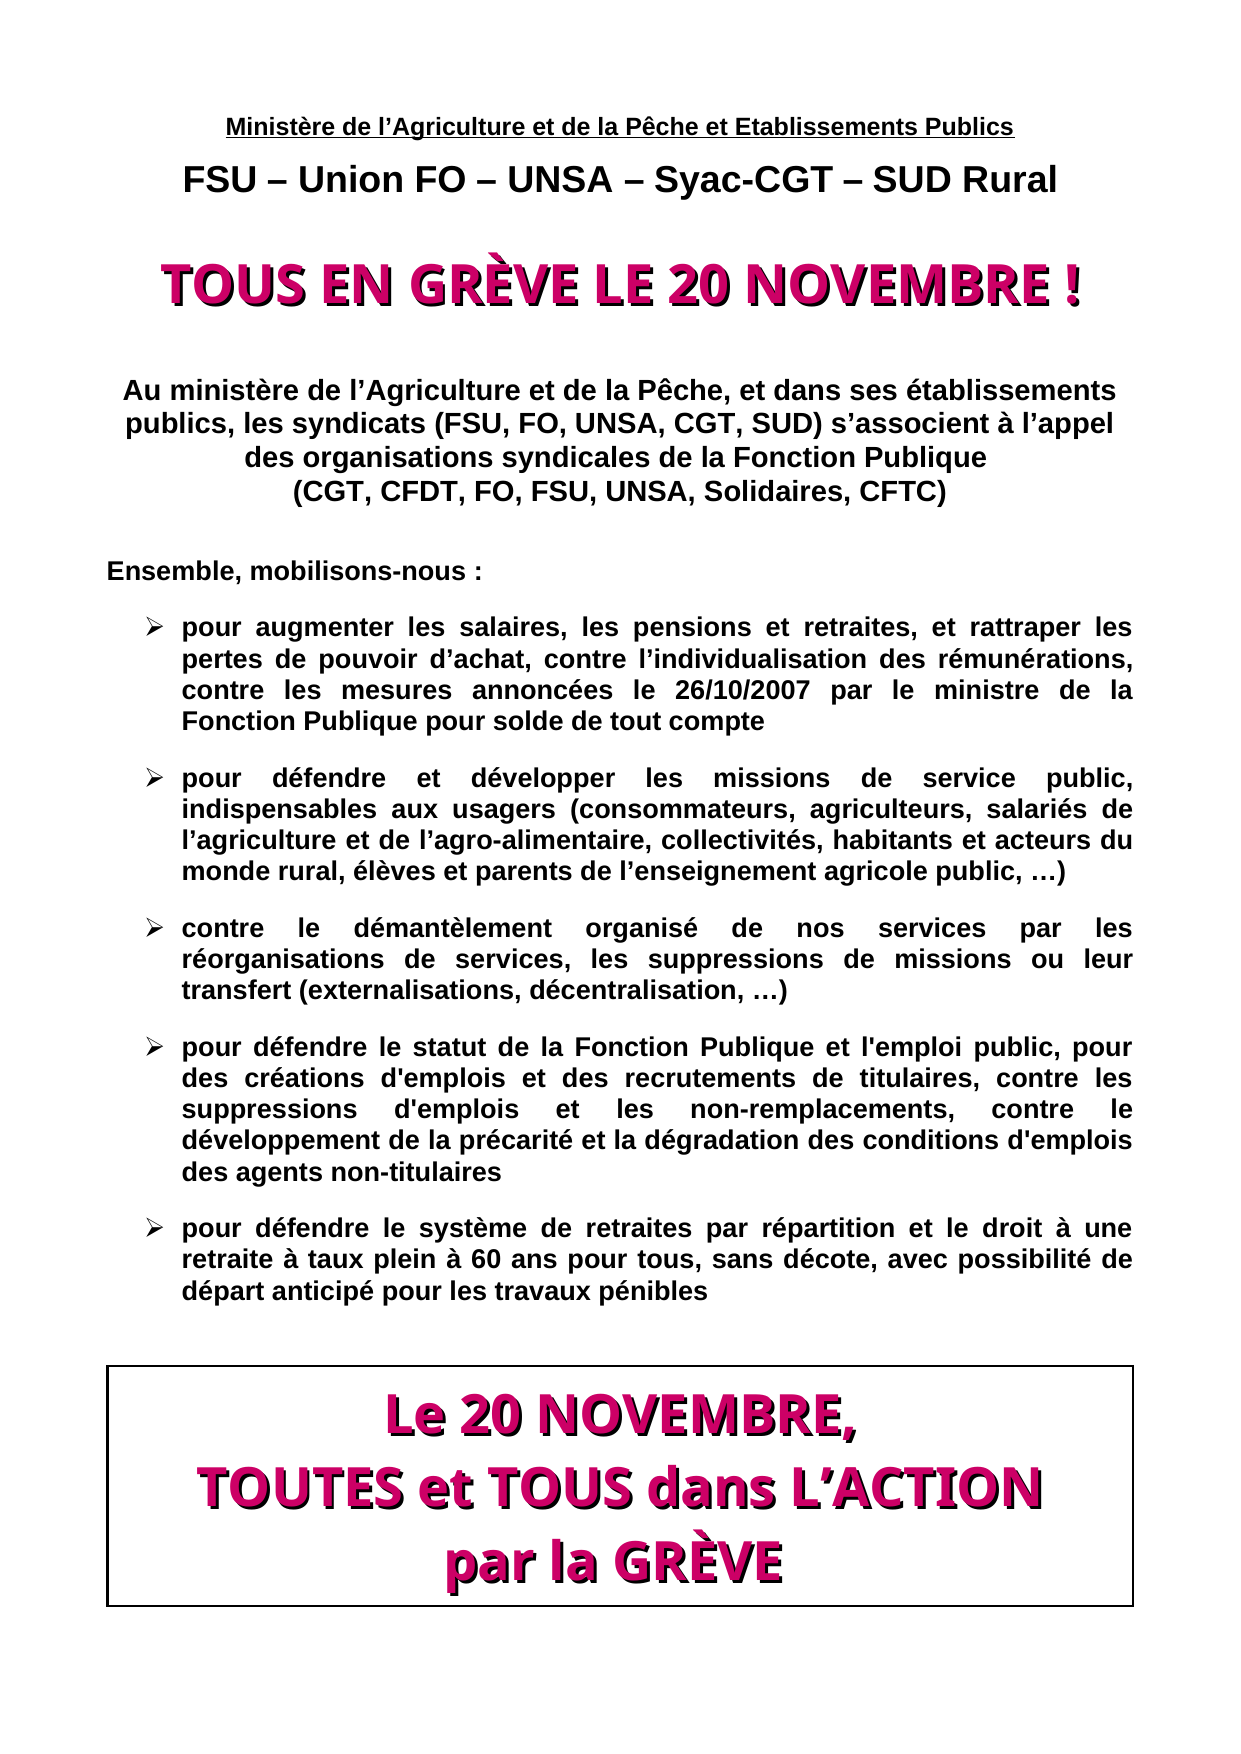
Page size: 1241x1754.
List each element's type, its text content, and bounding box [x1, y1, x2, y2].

list pour défendre le statut de la Fonction Publique et l'emploi public, pour des créations d'emplois et des recrutements de titulaires, contre les suppressions d'emplois et les non-remplacements, contre le développement de la précarité et la dégradation des conditions d'emplois des agents non-titulaires [144, 1031, 1134, 1187]
list pour défendre le système de retraites par répartition et le droit à une retraite à taux plein à 60 ans pour tous, sans décote, avec possibilité de départ anticipé pour les travaux pénibles [144, 1212, 1134, 1306]
list pour augmenter les salaires, les pensions et retraites, et rattraper les pertes de pouvoir d’achat, contre l’individualisation des rémunérations, contre les mesures annoncées le 26/10/2007 par le ministre de la Fonction Publique pour solde de tout compte [144, 611, 1134, 737]
text par la GRÈVE [109, 1512, 1132, 1605]
text (CGT, CFDT, FO, FSU, UNSA, Solidaires, CFTC) [106, 474, 1134, 507]
title Ministère de l’Agriculture et de la Pêche et Etablissements Publics [106, 112, 1134, 141]
list contre le démantèlement organisé de nos services par les réorganisations de services, les suppressions de missions ou leur transfert (externalisations, décentralisation, …) [144, 912, 1134, 1006]
text TOUTES et TOUS dans L’ACTION [109, 1438, 1132, 1512]
text Au ministère de l’Agriculture et de la Pêche, et dans ses établissements publics, les syndicats (FSU, FO, UNSA, CGT, SUD) s’associent à l’appel des organisations syndicales de la Fonction Publique [106, 373, 1134, 474]
text FSU – Union FO – UNSA – Syac-CGT – SUD Rural [106, 158, 1134, 201]
list pour défendre et développer les missions de service public, indispensables aux usagers (consommateurs, agriculteurs, salariés de l’agriculture et de l’agro-alimentaire, collectivités, habitants et acteurs du monde rural, élèves et parents de l’enseignement agricole public, …) [144, 762, 1134, 887]
text TOUS EN GRÈVE LE 20 NOVEMBRE ! [106, 245, 1134, 319]
text Le 20 NOVEMBRE, [109, 1367, 1132, 1438]
text Ensemble, mobilisons-nous : [106, 555, 1134, 586]
